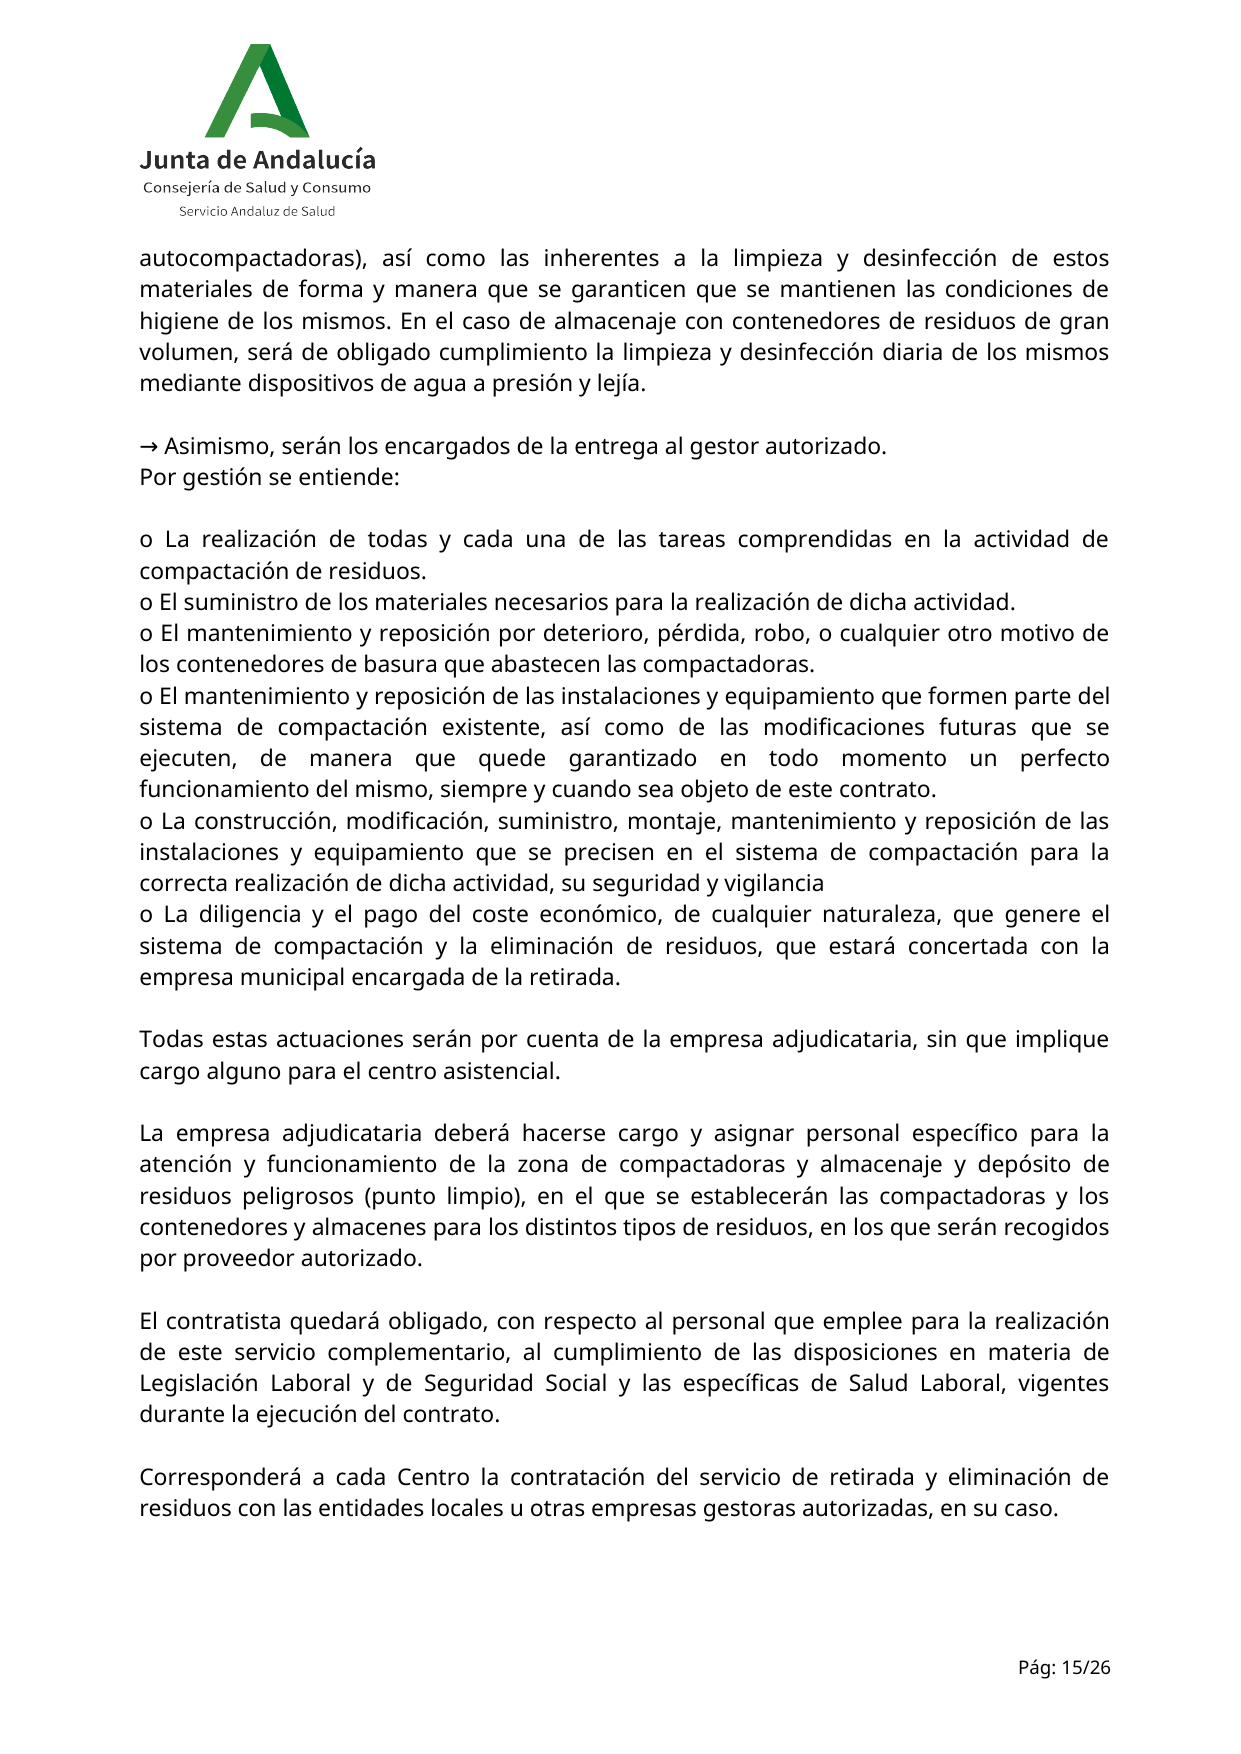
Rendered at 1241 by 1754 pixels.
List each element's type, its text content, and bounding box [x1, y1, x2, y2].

text El contratista quedará obligado, con respecto al personal que emplee para la realización de este servicio complementario, al cumplimiento de las disposiciones en materia de Legislación Laboral y de Seguridad Social y las específicas de Salud Laboral, vigentes durante la ejecución del contrato. [139, 1305, 1111, 1430]
text Todas estas actuaciones serán por cuenta de la empresa adjudicataria, sin que implique cargo alguno para el centro asistencial. [139, 1023, 1111, 1086]
text Por gestión se entiende: [139, 461, 1111, 492]
text o La diligencia y el pago del coste económico, de cualquier naturaleza, que genere el sistema de compactación y la eliminación de residuos, que estará concertada con la empresa municipal encargada de la retirada. [139, 898, 1111, 992]
text o El suministro de los materiales necesarios para la realización de dicha actividad. [139, 586, 1111, 617]
text Corresponderá a cada Centro la contratación del servicio de retirada y eliminación de residuos con las entidades locales u otras empresas gestoras autorizadas, en su caso. [139, 1461, 1111, 1523]
text o La construcción, modificación, suministro, montaje, mantenimiento y reposición de las instalaciones y equipamiento que se precisen en el sistema de compactación para la correcta realización de dicha actividad, su seguridad y vigilancia [139, 805, 1111, 898]
text autocompactadoras), así como las inherentes a la limpieza y desinfección de estos materiales de forma y manera que se garanticen que se mantienen las condiciones de higiene de los mismos. En el caso de almacenaje con contenedores de residuos de gran volumen, será de obligado cumplimiento la limpieza y desinfección diaria de los mismos mediante dispositivos de agua a presión y lejía. [139, 242, 1111, 398]
text o La realización de todas y cada una de las tareas comprendidas en la actividad de compactación de residuos. [139, 523, 1111, 586]
text → Asimismo, serán los encargados de la entrega al gestor autorizado. [139, 430, 1111, 461]
text o El mantenimiento y reposición de las instalaciones y equipamiento que formen parte del sistema de compactación existente, así como de las modificaciones futuras que se ejecuten, de manera que quede garantizado en todo momento un perfecto funcionamiento del mismo, siempre y cuando sea objeto de este contrato. [139, 680, 1111, 805]
picture [139, 44, 375, 216]
text La empresa adjudicataria deberá hacerse cargo y asignar personal específico para la atención y funcionamiento de la zona de compactadoras y almacenaje y depósito de residuos peligrosos (punto limpio), en el que se establecerán las compactadoras y los contenedores y almacenes para los distintos tipos de residuos, en los que serán recogidos por proveedor autorizado. [139, 1117, 1111, 1273]
text o El mantenimiento y reposición por deterioro, pérdida, robo, o cualquier otro motivo de los contenedores de basura que abastecen las compactadoras. [139, 617, 1111, 680]
